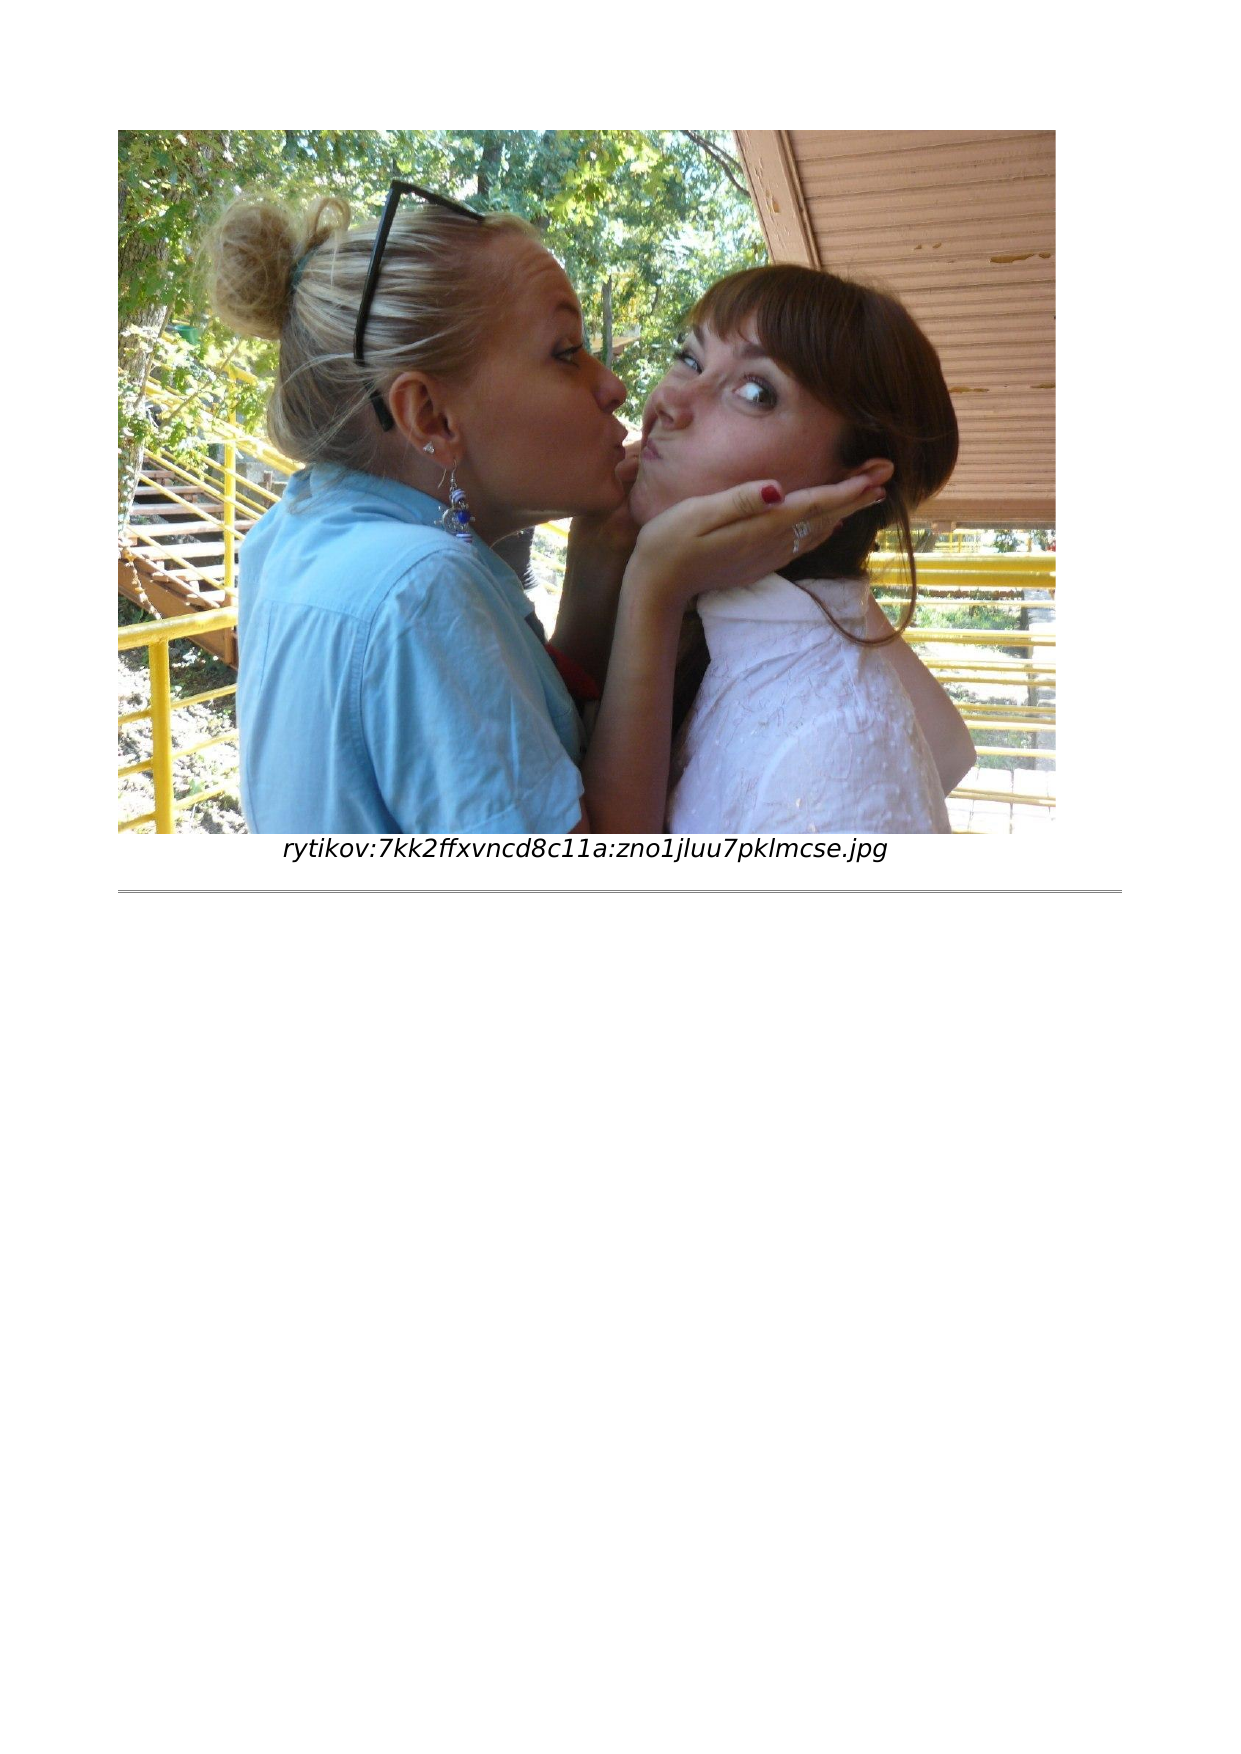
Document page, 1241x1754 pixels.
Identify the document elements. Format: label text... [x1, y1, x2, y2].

picture [118, 130, 1056, 834]
text rytikov:7kk2ffxvncd8c11a:zno1jluu7pklmcse.jpg [118, 834, 1056, 863]
